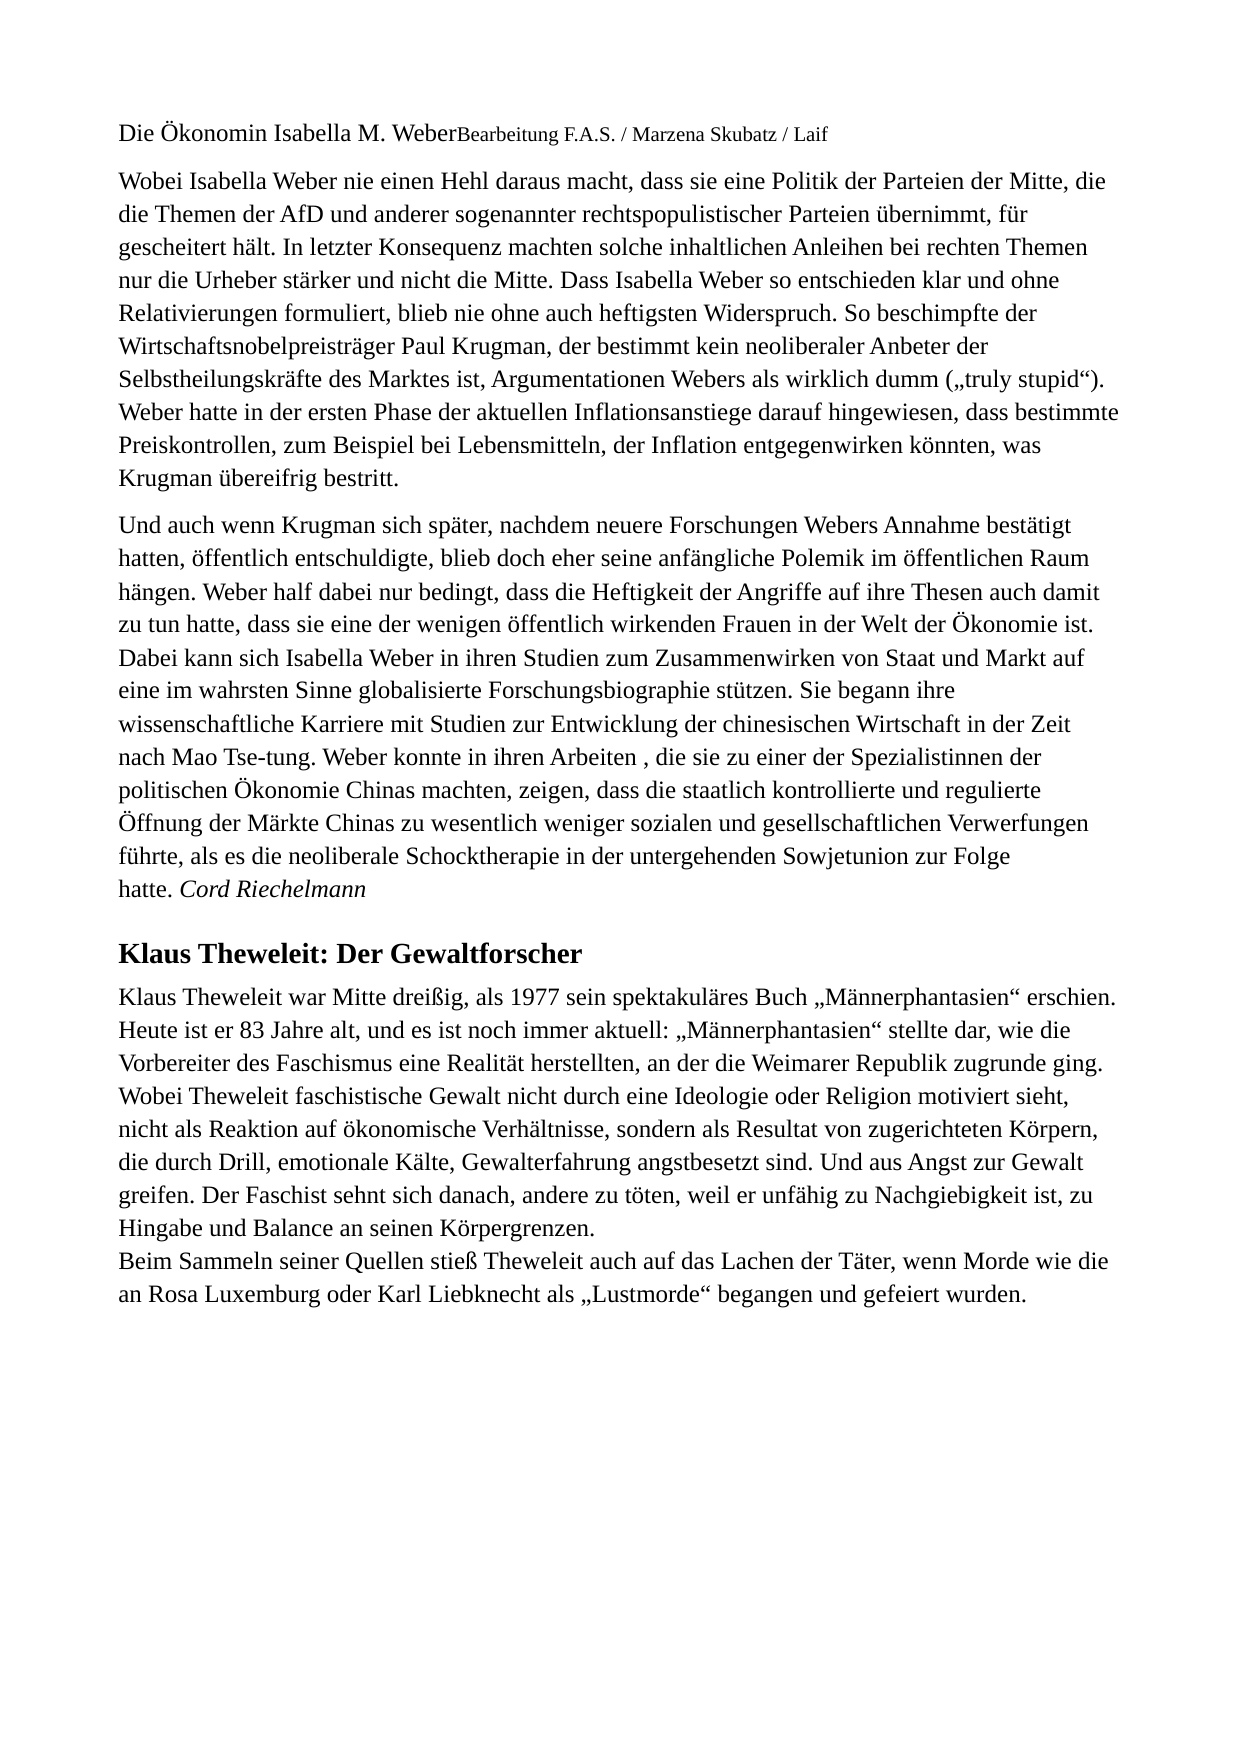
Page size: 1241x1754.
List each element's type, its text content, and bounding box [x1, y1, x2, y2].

text Wobei Isabella Weber nie einen Hehl daraus macht, dass sie eine Politik der Parteien der Mitte, die die Themen der AfD und anderer sogenannter rechtspopulistischer Parteien übernimmt, für gescheitert hält. In letzter Konsequenz machten solche inhaltlichen Anleihen bei rechten Themen nur die Urheber stärker und nicht die Mitte. Dass Isabella Weber so entschieden klar und ohne Relativierungen formuliert, blieb nie ohne auch heftigsten Widerspruch. So beschimpfte der Wirtschaftsnobelpreisträger Paul Krugman, der bestimmt kein neoliberaler Anbeter der Selbstheilungskräfte des Marktes ist, Argumentationen Webers als wirklich dumm („truly stupid“). Weber hatte in der ersten Phase der aktuellen Inflationsanstiege darauf hingewiesen, dass bestimmte Preiskontrollen, zum Beispiel bei Lebensmitteln, der Inflation entgegenwirken könnten, was Krugman übereifrig bestritt. [118, 166, 1122, 492]
subtitle Klaus Theweleit: Der Gewaltforscher [118, 936, 1122, 969]
text Die Ökonomin Isabella M. WeberBearbeitung F.A.S. / Marzena Skubatz / Laif [118, 118, 1122, 147]
text Klaus Theweleit war Mitte dreißig, als 1977 sein spektakuläres Buch „Männerphantasien“ erschien. Heute ist er 83 Jahre alt, und es ist noch immer aktuell: „Männerphantasien“ stellte dar, wie die Vorbereiter des Faschismus eine Realität herstellten, an der die Weimarer Republik zugrunde ging. Wobei Theweleit faschistische Gewalt nicht durch eine Ideologie oder Religion motiviert sieht, nicht als Reaktion auf ökonomische Verhältnisse, sondern als Resultat von zugerichteten Körpern, die durch Drill, emotionale Kälte, Gewalterfahrung angstbesetzt sind. Und aus Angst zur Gewalt greifen. Der Faschist sehnt sich danach, andere zu töten, weil er unfähig zu Nachgiebigkeit ist, zu Hingabe und Balance an seinen Körpergrenzen. Beim Sammeln seiner Quellen stieß Theweleit auch auf das Lachen der Täter, wenn Morde wie die an Rosa Luxemburg oder Karl Liebknecht als „Lustmorde“ begangen und gefeiert wurden. [118, 982, 1122, 1308]
text Und auch wenn Krugman sich später, nachdem neuere Forschungen Webers Annahme bestätigt hatten, öffentlich entschuldigte, blieb doch eher seine anfängliche Polemik im öffentlichen Raum hängen. Weber half dabei nur bedingt, dass die Heftigkeit der Angriffe auf ihre Thesen auch damit zu tun hatte, dass sie eine der wenigen öffentlich wirkenden Frauen in der Welt der Ökonomie ist. Dabei kann sich Isabella Weber in ihren Studien zum Zusammenwirken von Staat und Markt auf eine im wahrsten Sinne globalisierte Forschungsbiographie stützen. Sie begann ihre wissenschaftliche Karriere mit Studien zur Entwicklung der chinesischen Wirtschaft in der Zeit nach Mao Tse-tung. Weber konnte in ihren Arbeiten , die sie zu einer der Spezialistinnen der politischen Ökonomie Chinas machten, zeigen, dass die staatlich kontrollierte und regulierte Öffnung der Märkte Chinas zu wesentlich weniger sozialen und gesellschaftlichen Verwerfungen führte, als es die neoliberale Schocktherapie in der untergehenden Sowjetunion zur Folge hatte. Cord Riechelmann [118, 511, 1122, 902]
